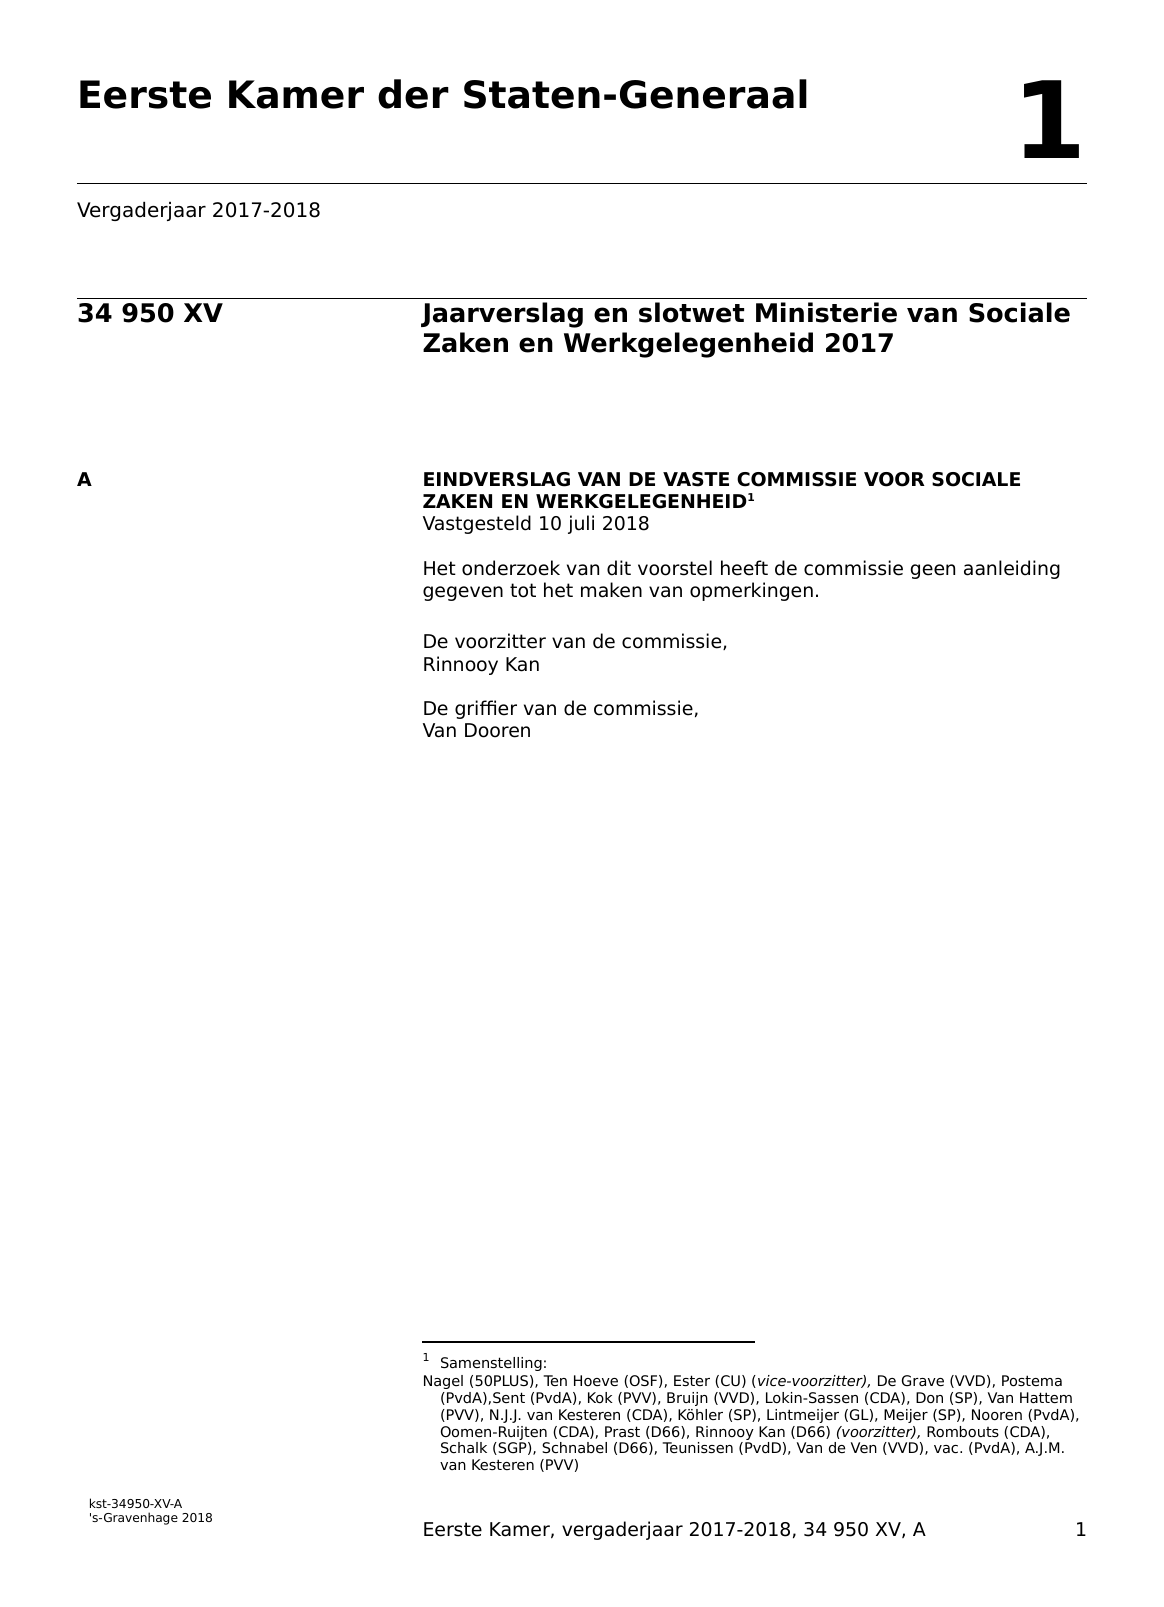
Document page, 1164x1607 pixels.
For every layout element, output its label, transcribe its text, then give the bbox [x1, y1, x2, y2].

table_header Eerste Kamer der Staten-Generaal [77, 59, 886, 183]
text Samenstelling: [422, 1351, 1087, 1373]
table_cell Vergaderjaar 2017-2018 [77, 184, 1087, 298]
text Nagel (50PLUS), Ten Hoeve (OSF), Ester (CU) (vice-voorzitter), De Grave (VVD), Postema (PvdA),Sent (PvdA), Kok (PVV), Bruijn (VVD), Lokin-Sassen (CDA), Don (SP), Van Hattem (PVV), N.J.J. van Kesteren (CDA), Köhler (SP), Lintmeijer (GL), Meijer (SP), Nooren (PvdA), Oomen-Ruijten (CDA), Prast (D66), Rinnooy Kan (D66) (voorzitter), Rombouts (CDA), Schalk (SGP), Schnabel (D66), Teunissen (PvdD), Van de Ven (VVD), vac. (PvdA), A.J.M. van Kesteren (PVV) [422, 1373, 1087, 1474]
subtitle A EINDVERSLAG VAN DE VASTE COMMISSIE VOOR SOCIALE ZAKEN EN WERKGELEGENHEID [77, 469, 1087, 513]
text 's-Gravenhage 2018 [88, 1511, 323, 1525]
text kst-34950-XV-A [88, 1497, 323, 1511]
text De voorzitter van de commissie, Rinnooy Kan [422, 631, 1087, 675]
subtitle 34 950 XV Jaarverslag en slotwet Ministerie van Sociale Zaken en Werkgelegenheid 2017 [77, 299, 1087, 358]
table_header 1 [886, 59, 1087, 183]
text De griffier van de commissie, Van Dooren [422, 698, 1087, 742]
text Vastgesteld 10 juli 2018 [422, 513, 1087, 535]
text Het onderzoek van dit voorstel heeft de commissie geen aanleiding gegeven tot het maken van opmerkingen. [422, 557, 1087, 601]
